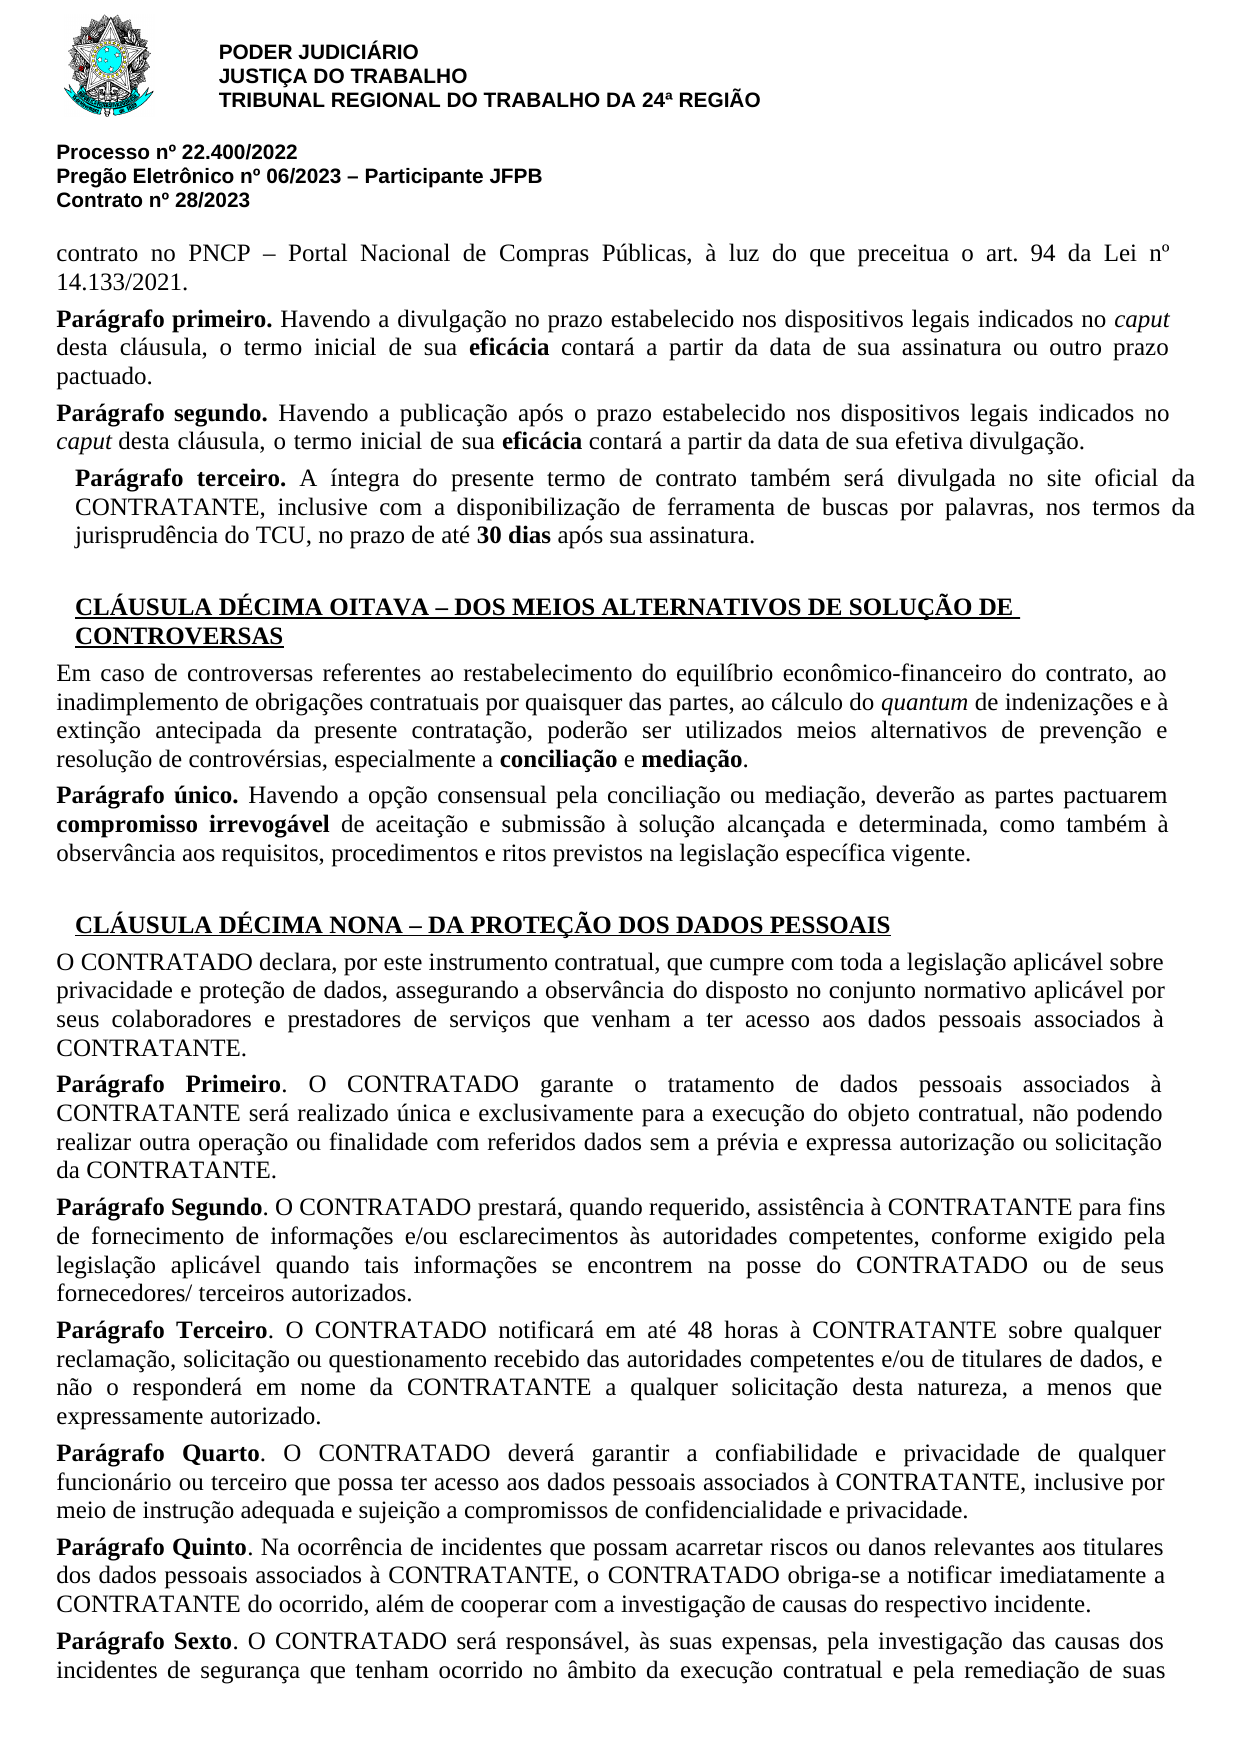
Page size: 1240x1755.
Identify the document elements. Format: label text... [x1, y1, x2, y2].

text Parágrafo Primeiro. O CONTRATADO garante o tratamento de dados pessoais associados à CONTRATANTE será realizado única e exclusivamente para a execução do objeto contratual, não podendo realizar outra operação ou finalidade com referidos dados sem a prévia e expressa autorização ou solicitação da CONTRATANTE. [56, 1069, 1163, 1184]
text Parágrafo segundo. Havendo a publicação após o prazo estabelecido nos dispositivos legais indicados no caput desta cláusula, o termo inicial de sua eficácia contará a partir da data de sua efetiva divulgação. [56, 398, 1170, 455]
text O CONTRATADO declara, por este instrumento contratual, que cumpre com toda a legislação aplicável sobre privacidade e proteção de dados, assegurando a observância do disposto no conjunto normativo aplicável por seus colaboradores e prestadores de serviços que venham a ter acesso aos dados pessoais associados à CONTRATANTE. [56, 947, 1165, 1062]
text Parágrafo primeiro. Havendo a divulgação no prazo estabelecido nos dispositivos legais indicados no caput desta cláusula, o termo inicial de sua eficácia contará a partir da data de sua assinatura ou outro prazo pactuado. [56, 304, 1170, 390]
text Parágrafo Quinto. Na ocorrência de incidentes que possam acarretar riscos ou danos relevantes aos titulares dos dados pessoais associados à CONTRATANTE, o CONTRATADO obriga-se a notificar imediatamente a CONTRATANTE do ocorrido, além de cooperar com a investigação de causas do respectivo incidente. [56, 1532, 1165, 1618]
text Parágrafo único. Havendo a opção consensual pela conciliação ou mediação, deverão as partes pactuarem compromisso irrevogável de aceitação e submissão à solução alcançada e determinada, como também à observância aos requisitos, procedimentos e ritos previstos na legislação específica vigente. [56, 781, 1169, 867]
text Parágrafo Segundo. O CONTRATADO prestará, quando requerido, assistência à CONTRATANTE para fins de fornecimento de informações e/ou esclarecimentos às autoridades competentes, conforme exigido pela legislação aplicável quando tais informações se encontrem na posse do CONTRATADO ou de seus fornecedores/ terceiros autorizados. [56, 1192, 1166, 1307]
text contrato no PNCP – Portal Nacional de Compras Públicas, à luz do que preceitua o art. 94 da Lei nº 14.133/2021. [56, 238, 1170, 296]
text Parágrafo Quarto. O CONTRATADO deverá garantir a confiabilidade e privacidade de qualquer funcionário ou terceiro que possa ter acesso aos dados pessoais associados à CONTRATANTE, inclusive por meio de instrução adequada e sujeição a compromissos de confidencialidade e privacidade. [56, 1438, 1166, 1524]
text Parágrafo Sexto. O CONTRATADO será responsável, às suas expensas, pela investigação das causas dos incidentes de segurança que tenham ocorrido no âmbito da execução contratual e pela remediação de suas [56, 1626, 1165, 1683]
text Em caso de controversas referentes ao restabelecimento do equilíbrio econômico-financeiro do contrato, ao inadimplemento de obrigações contratuais por quaisquer das partes, ao cálculo do quantum de indenizações e à extinção antecipada da presente contratação, poderão ser utilizados meios alternativos de prevenção e resolução de controvérsias, especialmente a conciliação e mediação. [56, 658, 1169, 773]
subtitle CLÁUSULA DÉCIMA NONA – DA PROTEÇÃO DOS DADOS PESSOAIS [75, 910, 1196, 939]
subtitle CLÁUSULA DÉCIMA OITAVA – DOS MEIOS ALTERNATIVOS DE SOLUÇÃO DE CONTROVERSAS [75, 592, 1196, 650]
text Parágrafo terceiro. A íntegra do presente termo de contrato também será divulgada no site oficial da CONTRATANTE, inclusive com a disponibilização de ferramenta de buscas por palavras, nos termos da jurisprudência do TCU, no prazo de até 30 dias após sua assinatura. [75, 463, 1196, 549]
text Parágrafo Terceiro. O CONTRATADO notificará em até 48 horas à CONTRATANTE sobre qualquer reclamação, solicitação ou questionamento recebido das autoridades competentes e/ou de titulares de dados, e não o responderá em nome da CONTRATANTE a qualquer solicitação desta natureza, a menos que expressamente autorizado. [56, 1315, 1163, 1430]
